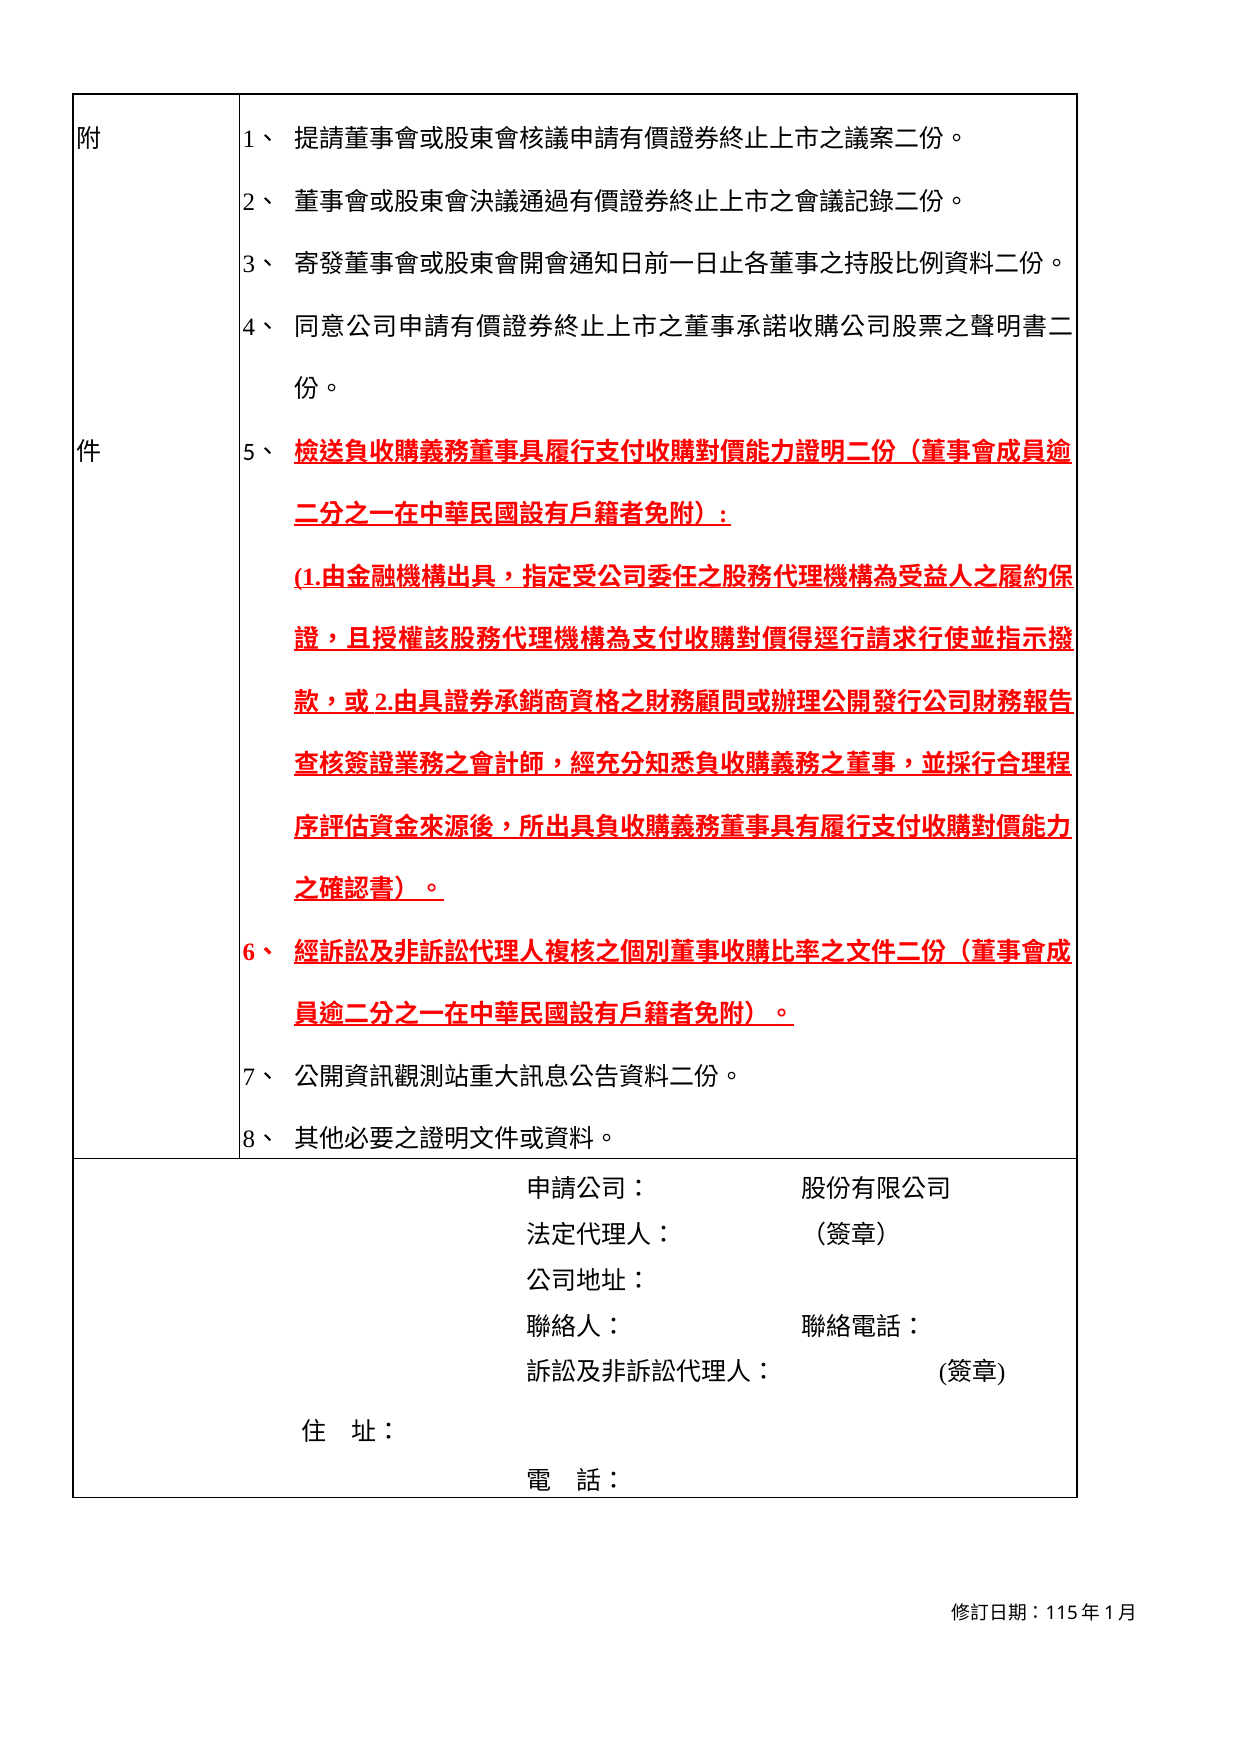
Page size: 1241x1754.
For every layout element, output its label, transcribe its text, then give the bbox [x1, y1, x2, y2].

table_cell 申請公司： 股份有限公司 法定代理人： （簽章） 公司地址： 聯絡人： 聯絡電話： 訴訟及非訴訟代理人： (簽章) 住 址： 電 話： [74, 1159, 1076, 1496]
table_cell 提請董事會或股東會核議申請有價證券終止上市之議案二份。 董事會或股東會決議通過有價證券終止上市之會議記錄二份。 寄發董事會或股東會開會通知日前一日止各董事之持股比例資料二份。 同意公司申請有價證券終止上市之董事承諾收購公司股票之聲明書二份。 檢送負收購義務董事具履行支付收購對價能力證明二份（董事會成員逾二分之一在中華民國設有戶籍者免附）: (1.由金融機構出具，指定受公司委任之股務代理機構為受益人之履約保證，且授權該股務代理機構為支付收購對價得逕行請求行使並指示撥款，或2.由具證券承銷商資格之財務顧問或辦理公開發行公司財務報告查核簽證業務之會計師，經充分知悉負收購義務之董事，並採行合理程序評估資金來源後，所出具負收購義務董事具有履行支付收購對價能力之確認書）。 經訴訟及非訴訟代理人複核之個別董事收購比率之文件二份（董事會成員逾二分之一在中華民國設有戶籍者免附）。 公開資訊觀測站重大訊息公告資料二份。 其他必要之證明文件或資料。 [240, 95, 1076, 1157]
table_cell 附 件 [74, 95, 239, 1157]
